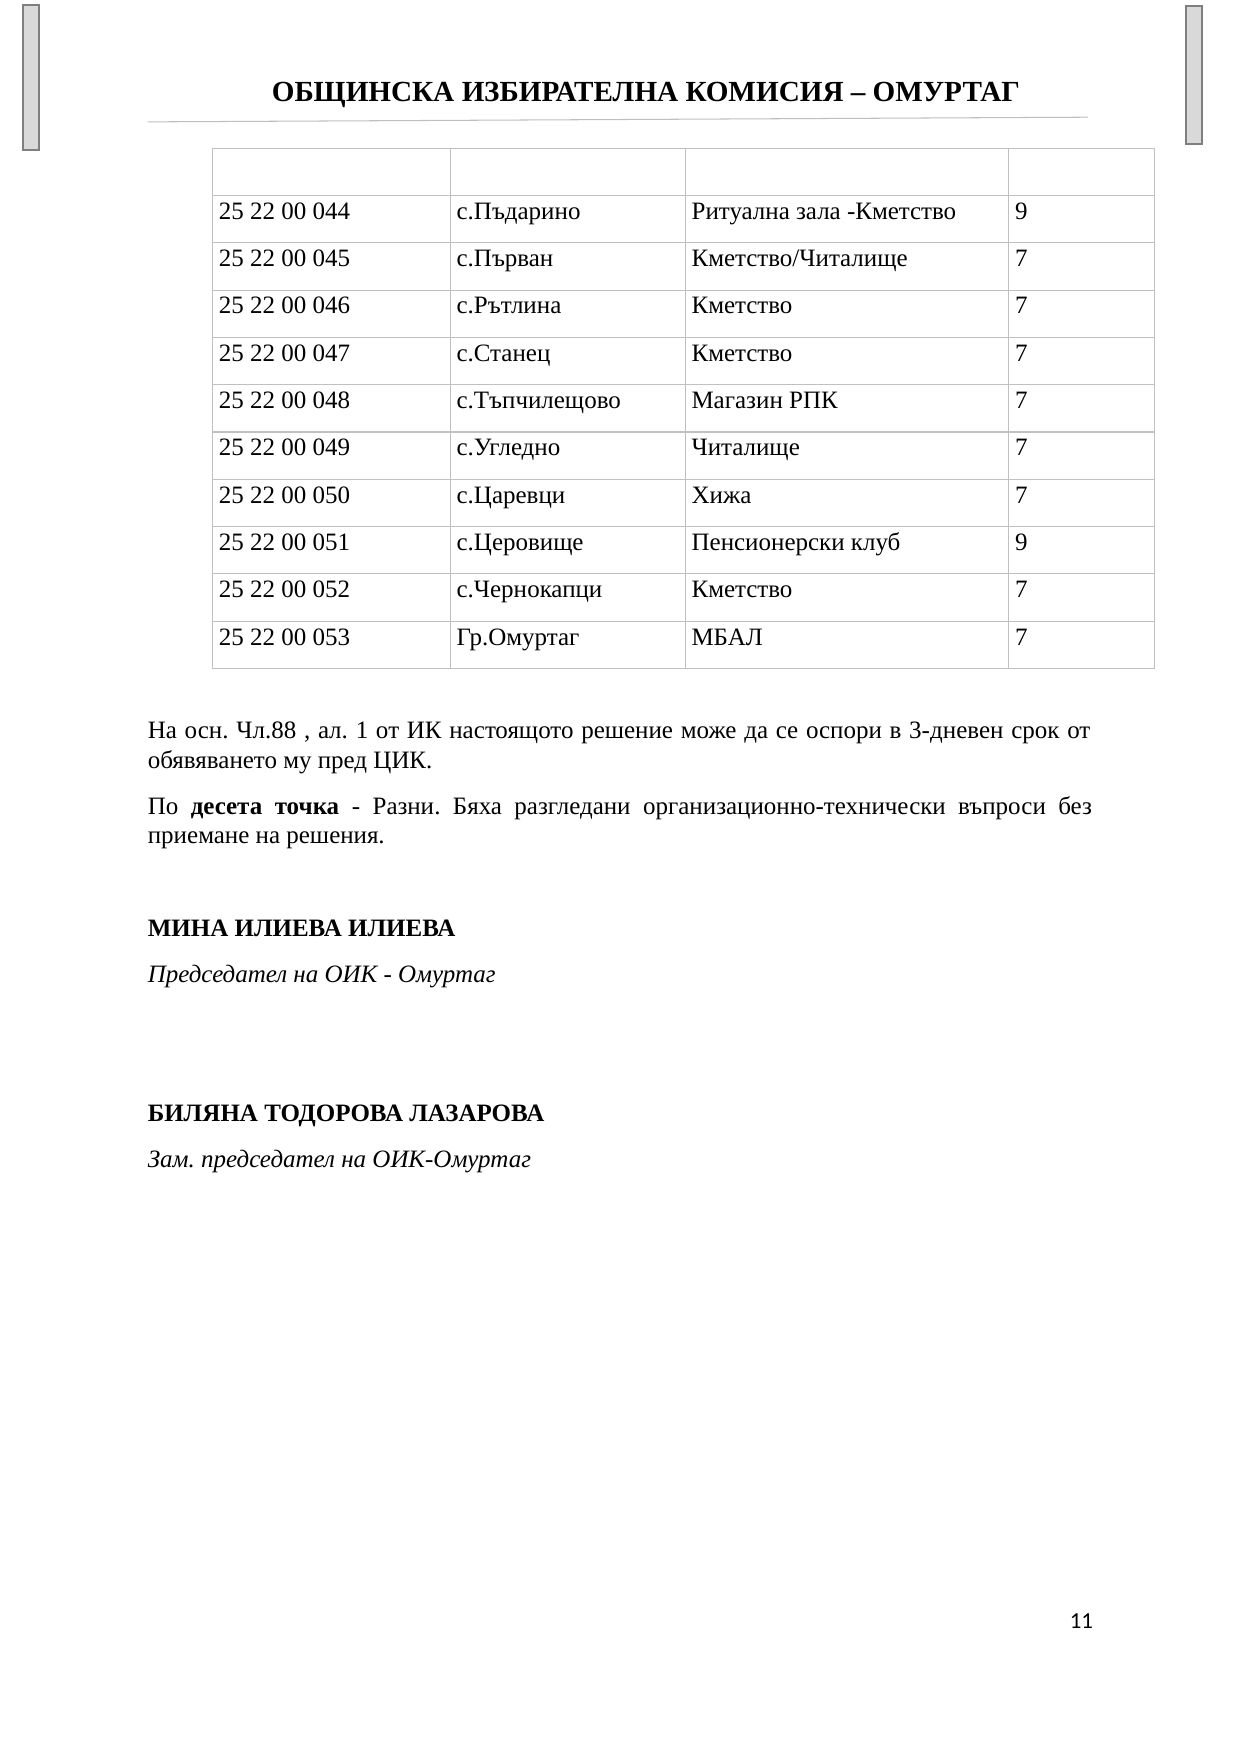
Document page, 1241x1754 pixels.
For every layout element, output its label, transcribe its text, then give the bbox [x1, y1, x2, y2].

table_cell Пенсионерски клуб [686, 527, 1008, 573]
table_cell 9 [1009, 527, 1154, 573]
table_cell Гр.Омуртаг [451, 622, 685, 668]
table_cell 25 22 00 052 [213, 574, 450, 621]
table_cell с.Станец [451, 338, 685, 384]
table_cell с.Церовище [451, 527, 685, 573]
table_cell 25 22 00 045 [213, 243, 450, 289]
table_cell с.Пъдарино [451, 196, 685, 242]
table_cell [686, 149, 1008, 195]
table_cell с.Първан [451, 243, 685, 289]
table_cell Ритуална зала -Кметство [686, 196, 1008, 242]
text По десета точка - Разни. Бяха разгледани организационно-технически въпроси без приемане на решения. [148, 791, 1093, 849]
table_cell 25 22 00 044 [213, 196, 450, 242]
table_cell Кметство [686, 338, 1008, 384]
table_cell 7 [1009, 338, 1154, 384]
table_cell 7 [1009, 433, 1154, 479]
table_cell 7 [1009, 480, 1154, 526]
table_cell [451, 149, 685, 195]
table_cell Магазин РПК [686, 385, 1008, 431]
table_cell 25 22 00 051 [213, 527, 450, 573]
text Председател на ОИК - Омуртаг [148, 959, 1093, 988]
table_cell с.Тъпчилещово [451, 385, 685, 431]
text Зам. председател на ОИК-Омуртаг [148, 1144, 1093, 1173]
table_cell Кметство [686, 574, 1008, 621]
text БИЛЯНА ТОДОРОВА ЛАЗАРОВА [148, 1098, 1093, 1127]
table_cell 9 [1009, 196, 1154, 242]
table_cell с.Угледно [451, 433, 685, 479]
table_cell 25 22 00 053 [213, 622, 450, 668]
table_cell [213, 149, 450, 195]
table_cell 7 [1009, 243, 1154, 289]
table_cell 25 22 00 050 [213, 480, 450, 526]
table_cell Кметство/Читалище [686, 243, 1008, 289]
table_cell Читалище [686, 433, 1008, 479]
table_cell МБАЛ [686, 622, 1008, 668]
table_cell [1009, 149, 1154, 195]
table_cell с.Рътлина [451, 291, 685, 337]
table_cell Кметство [686, 291, 1008, 337]
table_cell 7 [1009, 291, 1154, 337]
table_cell 7 [1009, 574, 1154, 621]
table_cell 7 [1009, 385, 1154, 431]
table_cell Хижа [686, 480, 1008, 526]
text На осн. Чл.88 , ал. 1 от ИК настоящото решение може да се оспори в 3-дневен срок от обявяването му пред ЦИК. [148, 715, 1093, 773]
table_cell 25 22 00 048 [213, 385, 450, 431]
table_cell 25 22 00 049 [213, 433, 450, 479]
table_cell с.Чернокапци [451, 574, 685, 621]
text МИНА ИЛИЕВА ИЛИЕВА [148, 913, 1093, 942]
table_cell 25 22 00 047 [213, 338, 450, 384]
table_cell с.Царевци [451, 480, 685, 526]
table_cell 25 22 00 046 [213, 291, 450, 337]
table_cell 7 [1009, 622, 1154, 668]
